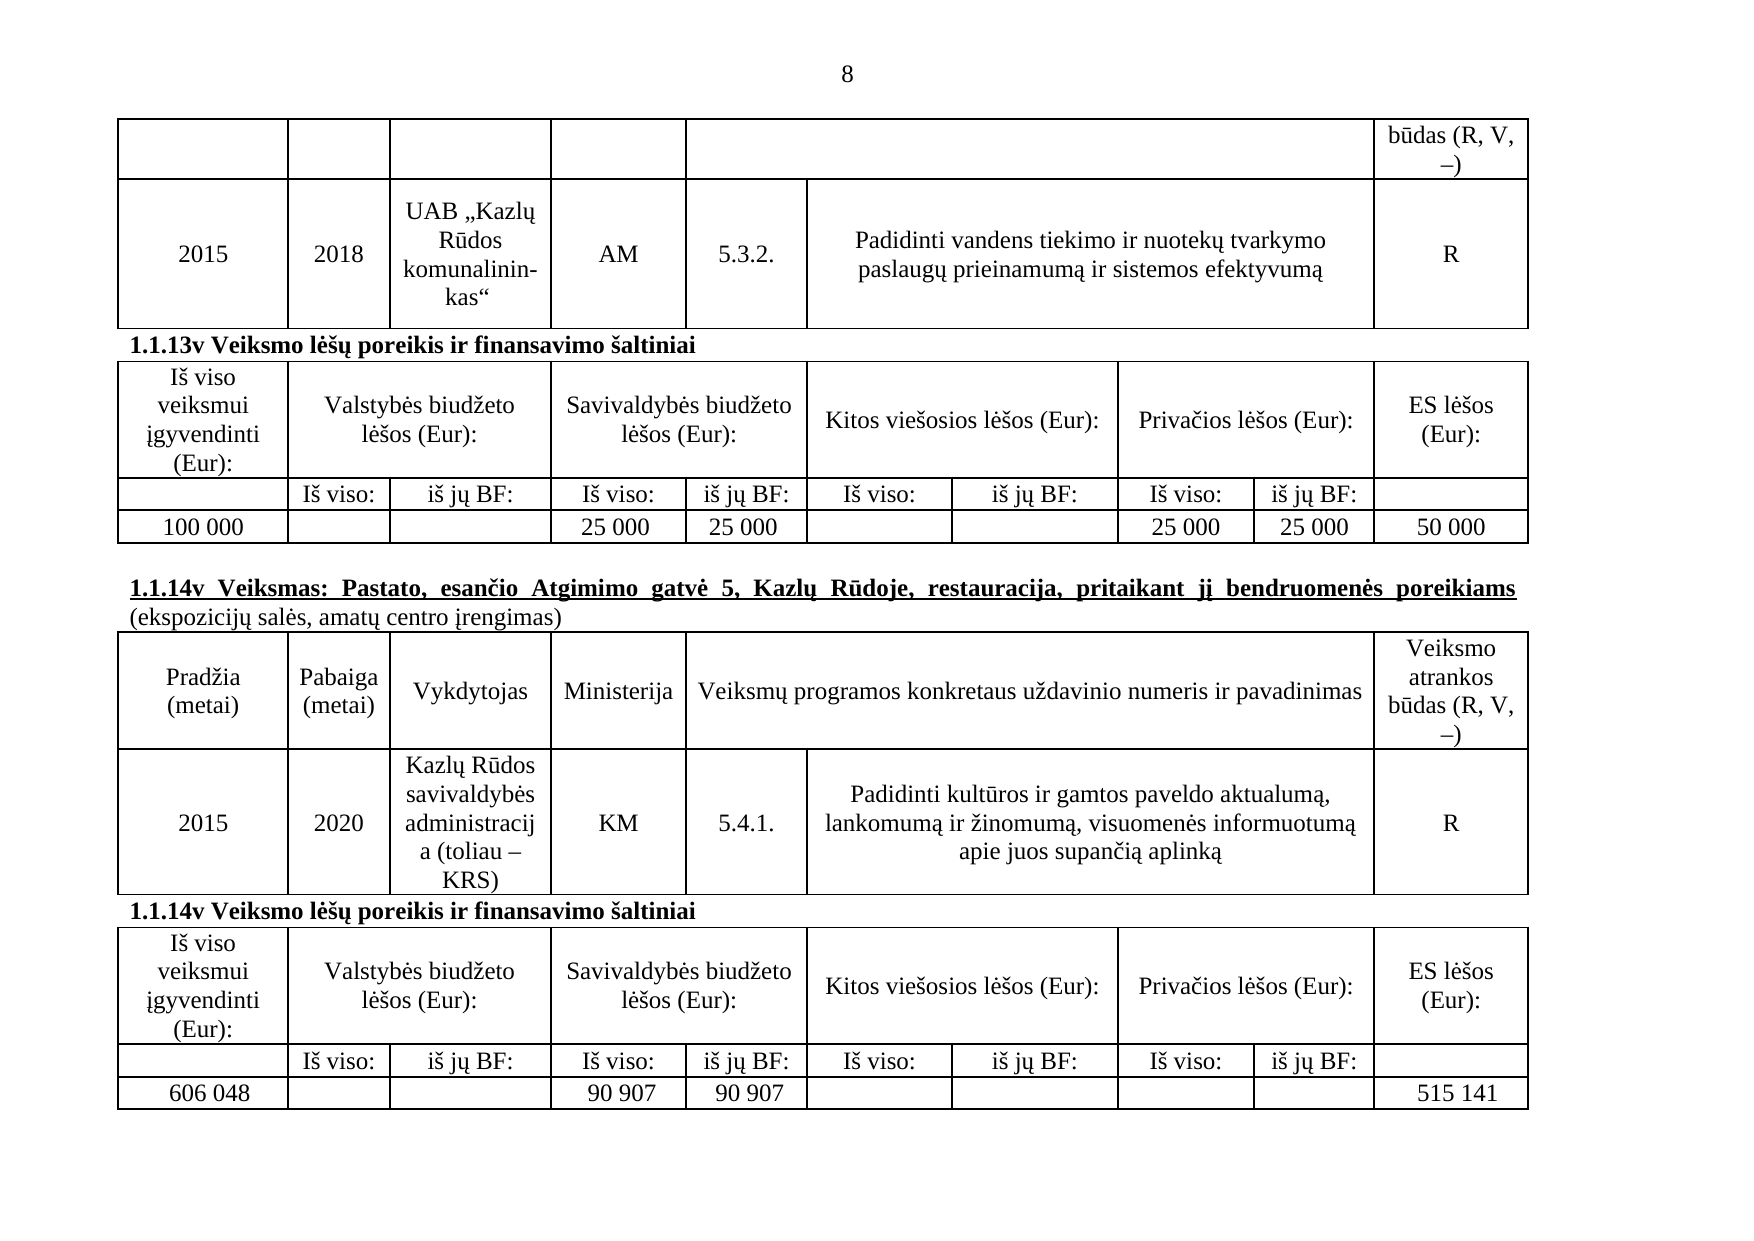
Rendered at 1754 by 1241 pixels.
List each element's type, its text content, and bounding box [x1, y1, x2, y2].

table_cell 25 000 [1255, 511, 1373, 542]
table_cell iš jų BF: [1255, 479, 1373, 509]
table_cell 1.1.13v Veiksmo lėšų poreikis ir finansavimo šaltiniai [118, 329, 1528, 361]
table_cell [289, 1078, 389, 1108]
table_cell [552, 120, 685, 178]
table_cell [119, 120, 287, 178]
table_cell [1530, 542, 1553, 573]
table_cell [1553, 328, 1577, 361]
table_cell 606 048 [119, 1078, 287, 1108]
table_cell 5.4.1. [687, 750, 806, 894]
table_cell [687, 120, 1373, 178]
table_cell Iš viso: [552, 479, 685, 509]
table_cell Valstybės biudžeto lėšos (Eur): [289, 928, 550, 1043]
table_cell [391, 1078, 550, 1108]
table_cell [686, 1110, 807, 1139]
table_cell [807, 1110, 952, 1139]
table_cell [1553, 178, 1577, 328]
table_cell 2020 [289, 750, 389, 894]
table_cell [1553, 509, 1577, 542]
table_cell AM [552, 180, 685, 328]
table_cell [288, 544, 389, 573]
table_cell [1375, 479, 1527, 509]
table_cell Kazlų Rūdos savivaldybės administracija (toliau – KRS) [391, 750, 550, 894]
table_cell [1553, 894, 1577, 927]
table_cell [1530, 1108, 1553, 1139]
table_cell [551, 544, 686, 573]
table_cell [952, 1110, 1118, 1139]
table_cell ES lėšos (Eur): [1375, 928, 1527, 1043]
table_cell Iš viso veiksmui įgyvendinti (Eur): [119, 928, 287, 1043]
table_cell [1530, 1076, 1553, 1108]
table_cell Iš viso: [289, 479, 389, 509]
table_cell 90 907 [552, 1078, 685, 1108]
table_cell [119, 479, 287, 509]
table_cell [1374, 1110, 1528, 1139]
table_cell [953, 511, 1117, 542]
table_cell Pabaiga (metai) [289, 633, 389, 748]
table_cell R [1375, 750, 1527, 894]
table_cell 2015 [119, 180, 287, 328]
table_cell 100 000 [119, 511, 287, 542]
table_cell Savivaldybės biudžeto lėšos (Eur): [552, 928, 806, 1043]
table_cell [952, 544, 1118, 573]
table_cell Iš viso: [1119, 479, 1253, 509]
table_cell 1.1.14v Veiksmas: Pastato, esančio Atgimimo gatvė 5, Kazlų Rūdoje, restauracija, pritaikant jį bendruomenės poreikiams (ekspozicijų salės, amatų centro įrengimas) [118, 574, 1528, 631]
table_cell Iš viso: [808, 1045, 951, 1076]
table_cell [1119, 1078, 1253, 1108]
table_cell 1.1.14v Veiksmo lėšų poreikis ir finansavimo šaltiniai [118, 895, 1528, 927]
table_cell [808, 511, 951, 542]
table_cell [1553, 1108, 1577, 1139]
table_cell iš jų BF: [391, 1045, 550, 1076]
table_cell [1530, 361, 1553, 477]
table_cell [1553, 542, 1577, 573]
table_cell [1553, 927, 1577, 1043]
table_cell [1553, 361, 1577, 477]
table_cell [289, 511, 389, 542]
table_cell [119, 1045, 287, 1076]
table_cell [1375, 1045, 1527, 1076]
table_cell būdas (R, V, –) [1375, 120, 1527, 178]
table_cell Privačios lėšos (Eur): [1119, 928, 1373, 1043]
table_cell R [1375, 180, 1527, 328]
table_cell [1553, 748, 1577, 894]
table_cell [118, 1110, 288, 1139]
table_cell 5.3.2. [687, 180, 806, 328]
table_cell [1530, 118, 1553, 178]
table_cell UAB „Kazlų Rūdos komunalinin-kas“ [391, 180, 550, 328]
table_cell [1553, 574, 1577, 631]
table_cell Iš viso: [808, 479, 951, 509]
table_cell [1530, 477, 1553, 509]
table_cell iš jų BF: [687, 1045, 806, 1076]
table_cell Vykdytojas [391, 633, 550, 748]
table_cell Iš viso: [1119, 1045, 1253, 1076]
table_cell Savivaldybės biudžeto lėšos (Eur): [552, 362, 806, 477]
table_cell [390, 1110, 551, 1139]
table_cell [686, 544, 807, 573]
table_cell iš jų BF: [953, 479, 1117, 509]
table_cell [391, 120, 550, 178]
table_cell [1553, 1076, 1577, 1108]
table_cell Veiksmų programos konkretaus uždavinio numeris ir pavadinimas [687, 633, 1373, 748]
table_cell Iš viso: [289, 1045, 389, 1076]
table_cell [1530, 178, 1553, 328]
table_cell [1530, 328, 1553, 361]
table_cell [808, 1078, 951, 1108]
table_cell iš jų BF: [1255, 1045, 1373, 1076]
table_cell [1553, 118, 1577, 178]
table_cell [1254, 1110, 1374, 1139]
table_cell [807, 544, 952, 573]
table_cell [953, 1078, 1117, 1108]
table_cell [1530, 1043, 1553, 1076]
table_cell [1118, 1110, 1254, 1139]
table_cell 90 907 [687, 1078, 806, 1108]
table_cell 50 000 [1375, 511, 1527, 542]
table_cell [118, 544, 288, 573]
table_cell Veiksmo atrankos būdas (R, V, –) [1375, 633, 1527, 748]
table_cell ES lėšos (Eur): [1375, 362, 1527, 477]
table_cell [1530, 748, 1553, 894]
table_cell [551, 1110, 686, 1139]
table_cell Privačios lėšos (Eur): [1119, 362, 1373, 477]
table_cell KM [552, 750, 685, 894]
table_cell 25 000 [687, 511, 806, 542]
table_cell Iš viso veiksmui įgyvendinti (Eur): [119, 362, 287, 477]
table_cell 515 141 [1375, 1078, 1527, 1108]
table_cell 2018 [289, 180, 389, 328]
table_cell [1374, 544, 1528, 573]
table_cell [1255, 1078, 1373, 1108]
table_cell iš jų BF: [687, 479, 806, 509]
table_cell 25 000 [552, 511, 685, 542]
table_cell [1553, 477, 1577, 509]
table_cell [1553, 631, 1577, 748]
table_cell Iš viso: [552, 1045, 685, 1076]
table_cell [1118, 544, 1254, 573]
table_cell [1530, 574, 1553, 631]
table_cell iš jų BF: [391, 479, 550, 509]
table_cell iš jų BF: [953, 1045, 1117, 1076]
table_cell Ministerija [552, 633, 685, 748]
table_cell 2015 [119, 750, 287, 894]
table_cell [1553, 1043, 1577, 1076]
table_cell Padidinti kultūros ir gamtos paveldo aktualumą, lankomumą ir žinomumą, visuomenės informuotumą apie juos supančią aplinką [808, 750, 1373, 894]
table_cell [1530, 927, 1553, 1043]
table_cell [289, 120, 389, 178]
table_cell Valstybės biudžeto lėšos (Eur): [289, 362, 550, 477]
table_cell [391, 511, 550, 542]
table_cell 25 000 [1119, 511, 1253, 542]
table_cell [1254, 544, 1374, 573]
table_cell Kitos viešosios lėšos (Eur): [808, 362, 1117, 477]
table_cell Pradžia (metai) [119, 633, 287, 748]
table_cell [288, 1110, 389, 1139]
table_cell [1530, 894, 1553, 927]
table_cell [1530, 509, 1553, 542]
table_cell [1530, 631, 1553, 748]
table_cell [390, 544, 551, 573]
table_cell Padidinti vandens tiekimo ir nuotekų tvarkymo paslaugų prieinamumą ir sistemos efektyvumą [808, 180, 1373, 328]
table_cell Kitos viešosios lėšos (Eur): [808, 928, 1117, 1043]
